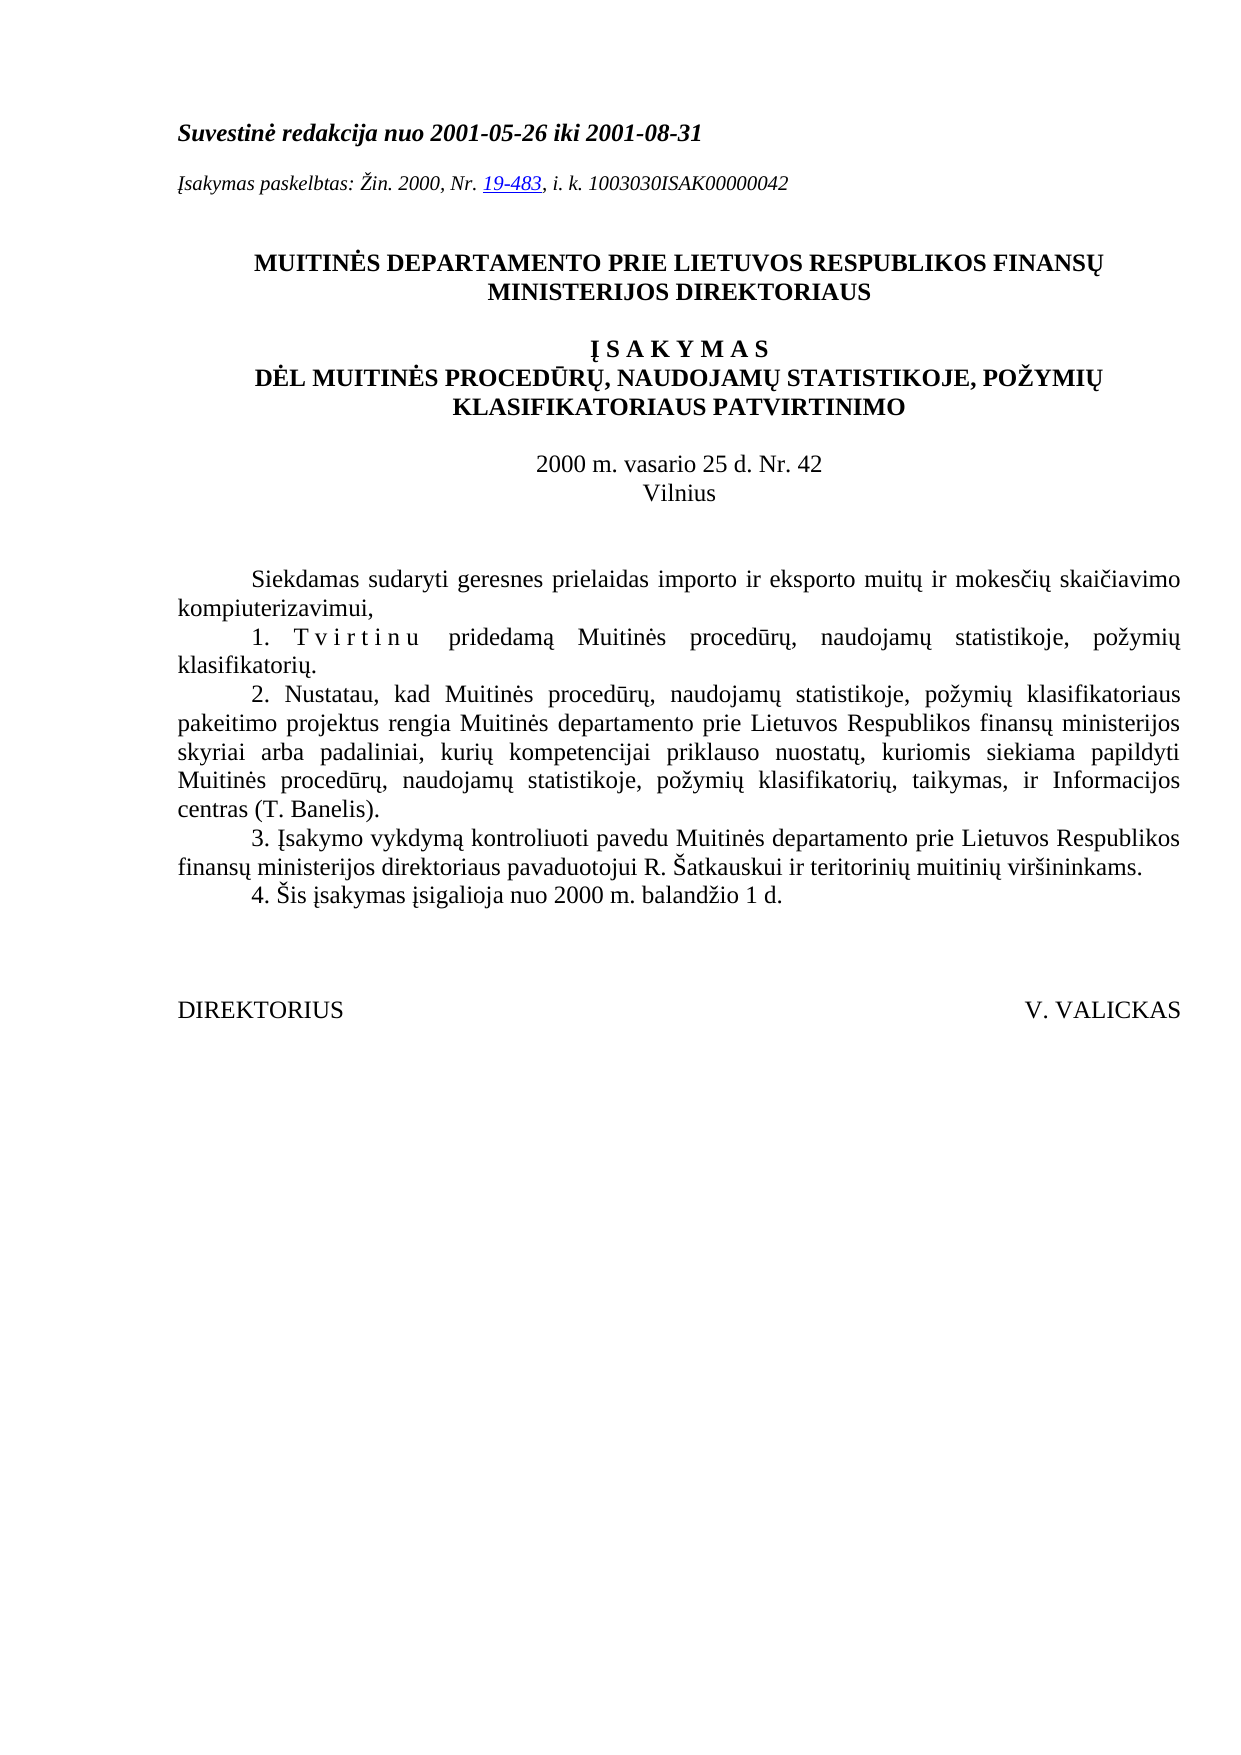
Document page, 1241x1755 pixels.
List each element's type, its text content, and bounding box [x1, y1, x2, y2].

text Įsakymas paskelbtas: Žin. 2000, Nr. 19-483, i. k. 1003030ISAK00000042 [177, 171, 1181, 195]
text 2000 m. vasario 25 d. Nr. 42 [177, 449, 1181, 478]
text Direktorius V. Valickas [177, 995, 1181, 1024]
text 2. Nustatau, kad Muitinės procedūrų, naudojamų statistikoje, požymių klasifikatoriaus pakeitimo projektus rengia Muitinės departamento prie Lietuvos Respublikos finansų ministerijos skyriai arba padaliniai, kurių kompetencijai priklauso nuostatų, kuriomis siekiama papildyti Muitinės procedūrų, naudojamų statistikoje, požymių klasifikatorių, taikymas, ir Informacijos centras (T. Banelis). [177, 679, 1181, 823]
text Vilnius [177, 478, 1181, 507]
text 4. Šis įsakymas įsigalioja nuo 2000 m. balandžio 1 d. [177, 880, 1181, 909]
text 3. Įsakymo vykdymą kontroliuoti pavedu Muitinės departamento prie Lietuvos Respublikos finansų ministerijos direktoriaus pavaduotojui R. Šatkauskui ir teritorinių muitinių viršininkams. [177, 823, 1181, 880]
text Suvestinė redakcija nuo 2001-05-26 iki 2001-08-31 [177, 118, 1181, 147]
text Į S A K Y M A S [177, 334, 1181, 363]
text 1. Tvirtinu pridedamą Muitinės procedūrų, naudojamų statistikoje, požymių klasifikatorių. [177, 622, 1181, 679]
text Siekdamas sudaryti geresnes prielaidas importo ir eksporto muitų ir mokesčių skaičiavimo kompiuterizavimui, [177, 564, 1181, 622]
text DĖL MUITINĖS PROCEDŪRŲ, NAUDOJAMŲ STATISTIKOJE, POŽYMIŲ KLASIFIKATORIAUS PATVIRTINIMO [177, 363, 1181, 420]
text MUITINĖS DEPARTAMENTO PRIE LIETUVOS RESPUBLIKOS FINANSŲ MINISTERIJOS DIREKTORIAUS [177, 248, 1181, 305]
